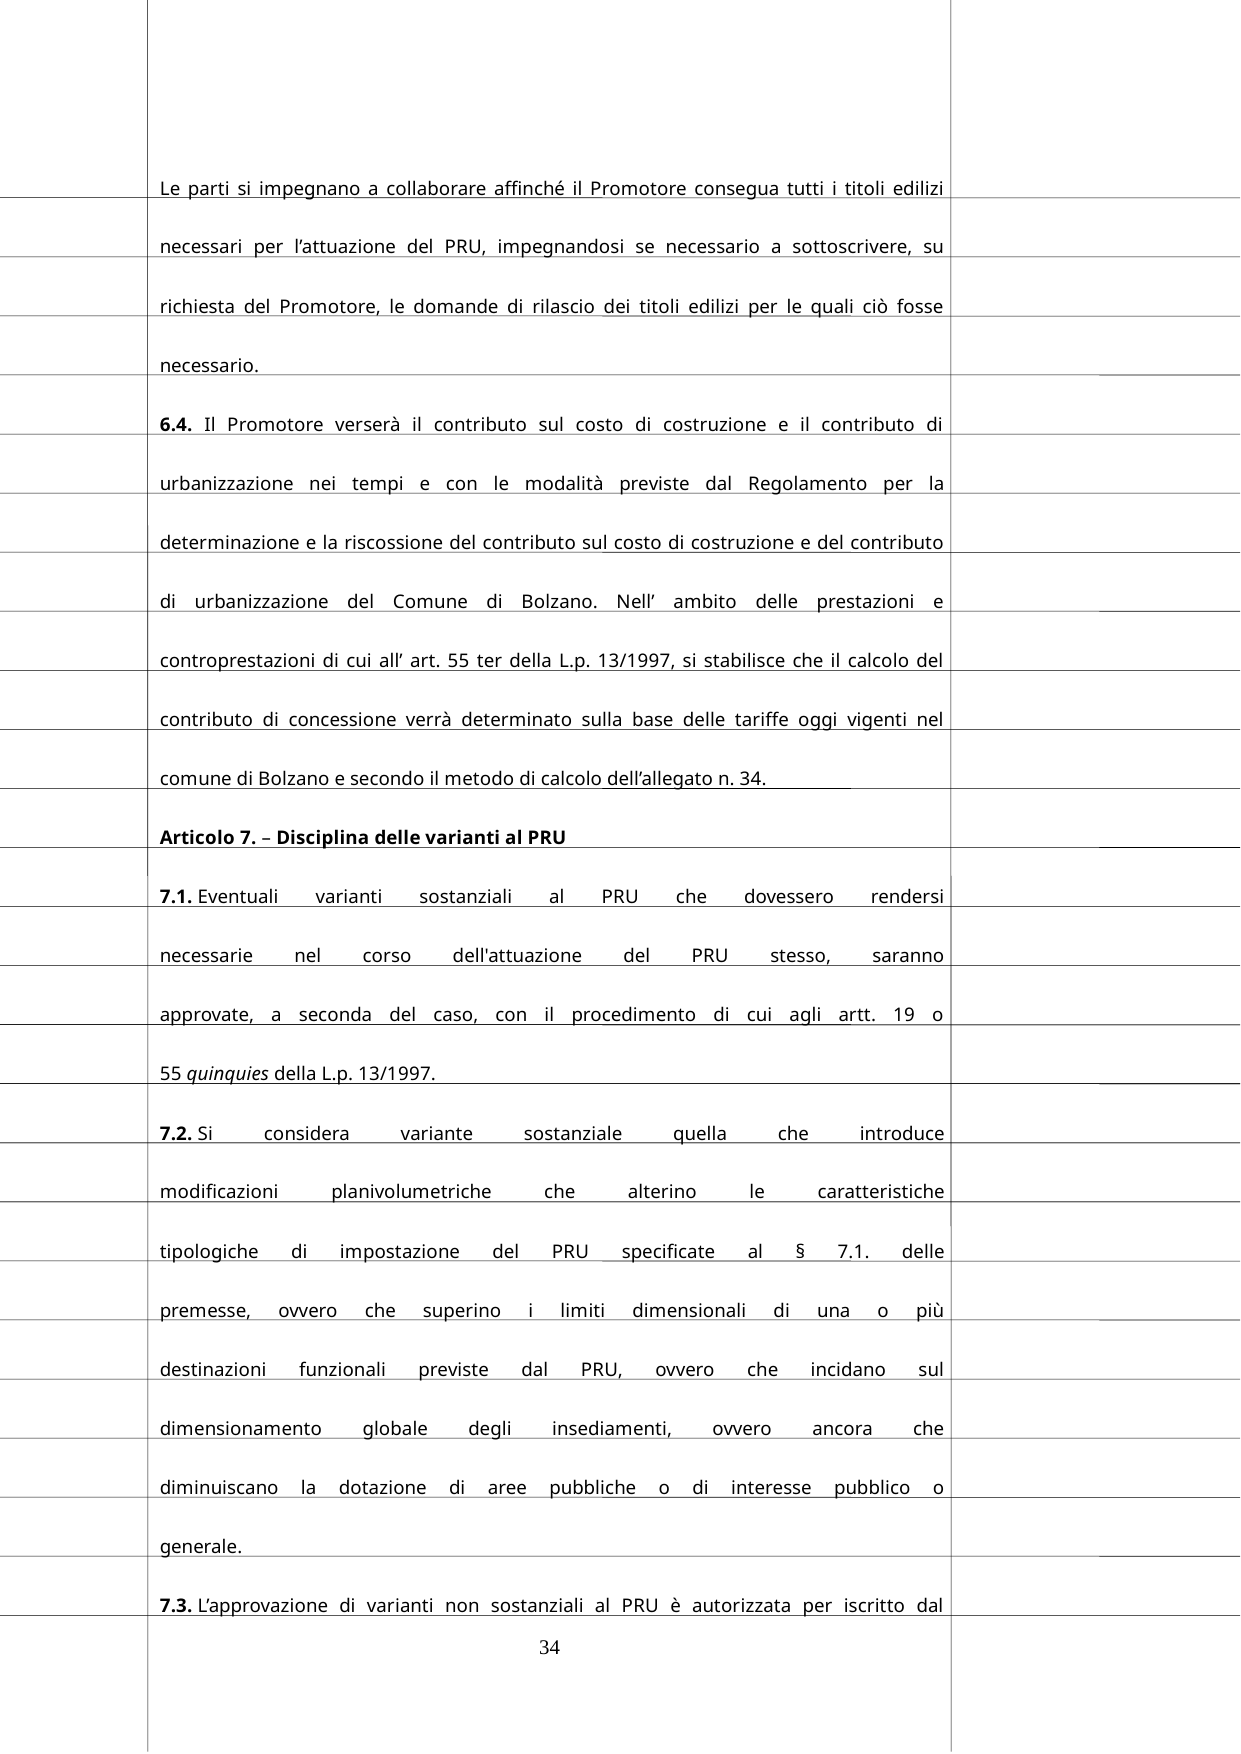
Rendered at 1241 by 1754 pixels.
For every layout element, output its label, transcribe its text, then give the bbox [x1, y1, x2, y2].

text controprestazioni di cui all’ art. 55 ter della L.p. 13/1997, si stabilisce che il calcolo del [159, 612, 945, 670]
text urbanizzazione nei tempi e con le modalità previste dal Regolamento per la [159, 435, 945, 492]
text destinazioni funzionali previste dal PRU, ovvero che incidano sul [159, 1321, 945, 1378]
text generale. [159, 1498, 945, 1555]
text comune di Bolzano e secondo il metodo di calcolo dell’allegato n. 34. [159, 730, 945, 788]
text necessari per l’attuazione del PRU, impegnandosi se necessario a sottoscrivere, su [159, 198, 945, 256]
text tipologiche di impostazione del PRU specificate al § 7.1. delle [159, 1203, 945, 1260]
text necessarie nel corso dell'attuazione del PRU stesso, saranno [159, 907, 945, 965]
text Le parti si impegnano a collaborare affinché il Promotore consegua tutti i titoli edilizi [159, 148, 945, 197]
text premesse, ovvero che superino i limiti dimensionali di una o più [159, 1262, 945, 1319]
text modificazioni planivolumetriche che alterino le caratteristiche [159, 1144, 945, 1201]
text richiesta del Promotore, le domande di rilascio dei titoli edilizi per le quali ciò fosse [159, 258, 945, 315]
text necessario. [159, 317, 945, 374]
text 55 quinquies della L.p. 13/1997. [159, 1025, 945, 1083]
text 7.1. Eventuali varianti sostanziali al PRU che dovessero rendersi [159, 856, 945, 906]
text 7.3. L’approvazione di varianti non sostanziali al PRU è autorizzata per iscritto dal [159, 1565, 945, 1615]
text approvate, a seconda del caso, con il procedimento di cui agli artt. 19 o [159, 966, 945, 1024]
text determinazione e la riscossione del contributo sul costo di costruzione e del contributo [159, 494, 945, 552]
text diminuiscano la dotazione di aree pubbliche o di interesse pubblico o [159, 1439, 945, 1497]
text [159, 376, 945, 384]
text [159, 848, 945, 856]
text 6.4. Il Promotore verserà il contributo sul costo di costruzione e il contributo di [159, 384, 945, 433]
text Articolo 7. – Disciplina delle varianti al PRU [159, 797, 945, 847]
text di urbanizzazione del Comune di Bolzano. Nell’ ambito delle prestazioni e [159, 553, 945, 610]
text dimensionamento globale degli insediamenti, ovvero ancora che [159, 1380, 945, 1437]
text 7.2. Si considera variante sostanziale quella che introduce [159, 1093, 945, 1142]
text [159, 1084, 945, 1093]
text contributo di concessione verrà determinato sulla base delle tariffe oggi vigenti nel [159, 671, 945, 729]
